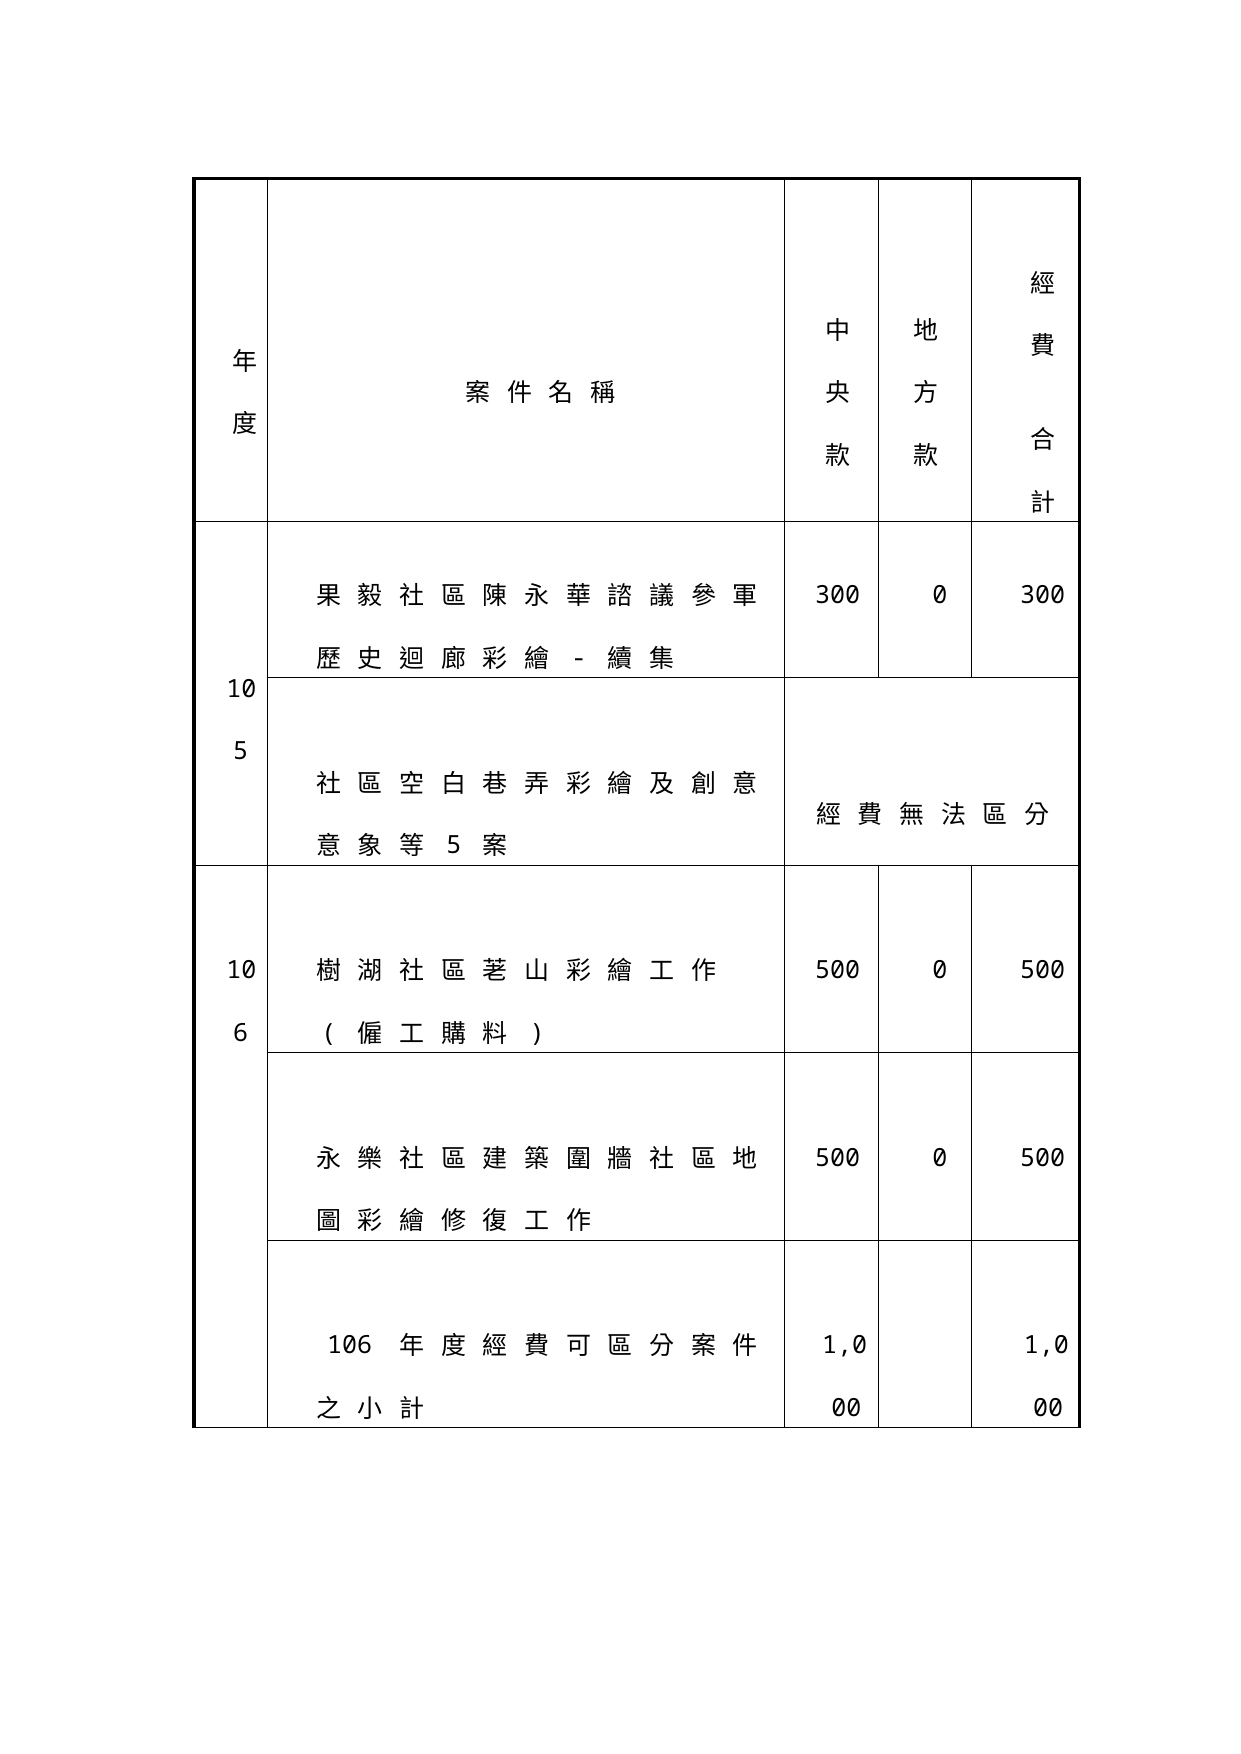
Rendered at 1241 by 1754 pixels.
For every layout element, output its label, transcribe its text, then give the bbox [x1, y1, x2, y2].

table_cell 500 [785, 866, 878, 1052]
table_cell 500 [972, 866, 1078, 1052]
table_cell 105 [196, 522, 267, 865]
table_cell 樹湖社區荖山彩繪工作(僱工購料) [268, 866, 784, 1052]
table_cell 500 [785, 1053, 878, 1240]
table_header 案件名稱 [268, 180, 784, 521]
table_header 中央款 [785, 180, 878, 521]
table_cell 經費無法區分 [785, 678, 1078, 865]
table_cell 1,000 [972, 1241, 1078, 1427]
table_cell 1,000 [785, 1241, 878, 1427]
table_header 年度 [196, 180, 267, 521]
table_cell 106 [196, 866, 267, 1427]
table_cell 106年度經費可區分案件之小計 [268, 1241, 784, 1427]
table_cell 300 [972, 522, 1078, 677]
table_cell 0 [879, 522, 971, 677]
table_cell 300 [785, 522, 878, 677]
table_cell 果毅社區陳永華諮議參軍歷史迴廊彩繪-續集 [268, 522, 784, 677]
table_cell 500 [972, 1053, 1078, 1240]
table_cell 0 [879, 866, 971, 1052]
table_header 地方款 [879, 180, 971, 521]
table_cell 社區空白巷弄彩繪及創意意象等5案 [268, 678, 784, 865]
table_cell 永樂社區建築圍牆社區地圖彩繪修復工作 [268, 1053, 784, 1240]
table_cell [879, 1241, 971, 1427]
table_cell 0 [879, 1053, 971, 1240]
table_header 經費 合計 [972, 180, 1078, 521]
